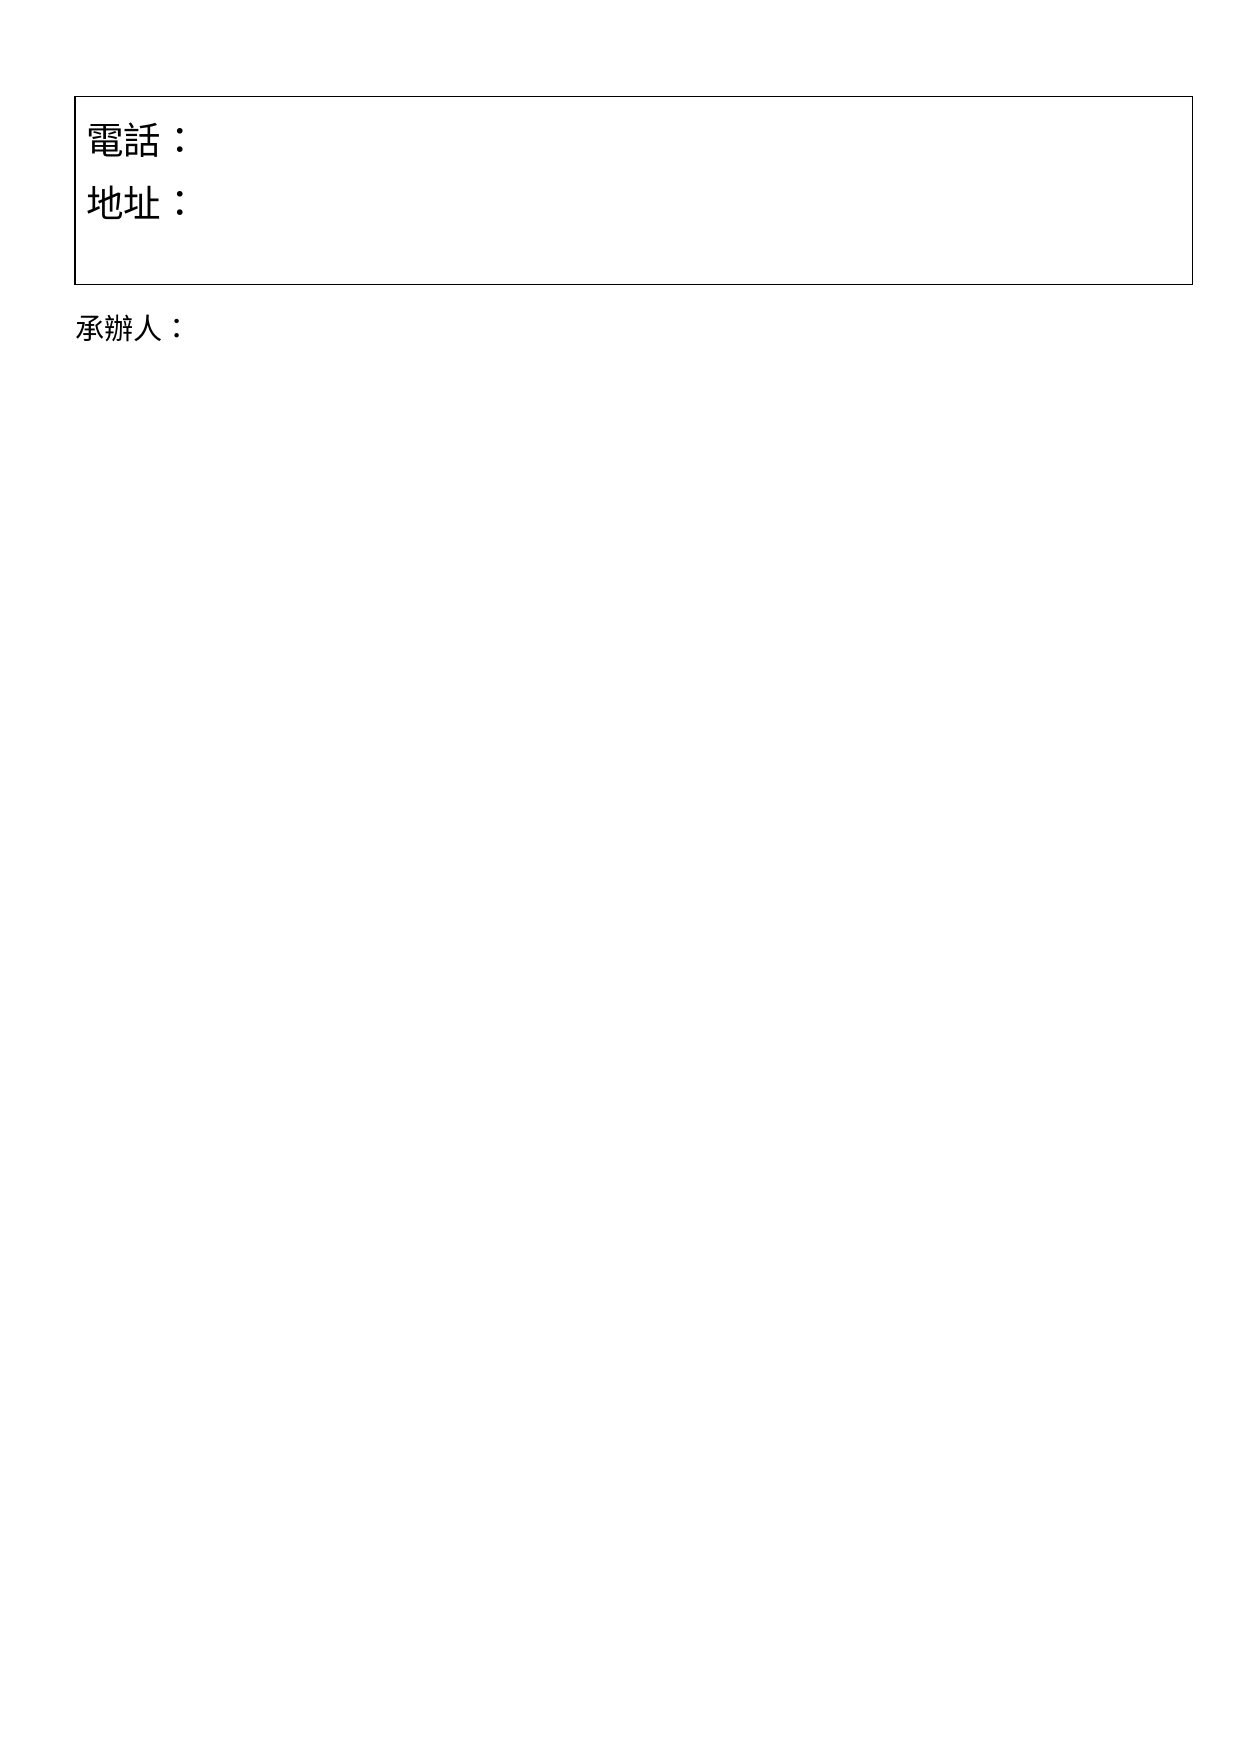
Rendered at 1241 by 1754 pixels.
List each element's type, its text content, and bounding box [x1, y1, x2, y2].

table_header 電話： 地址： [76, 97, 1192, 284]
text 承辦人： [75, 285, 1165, 348]
